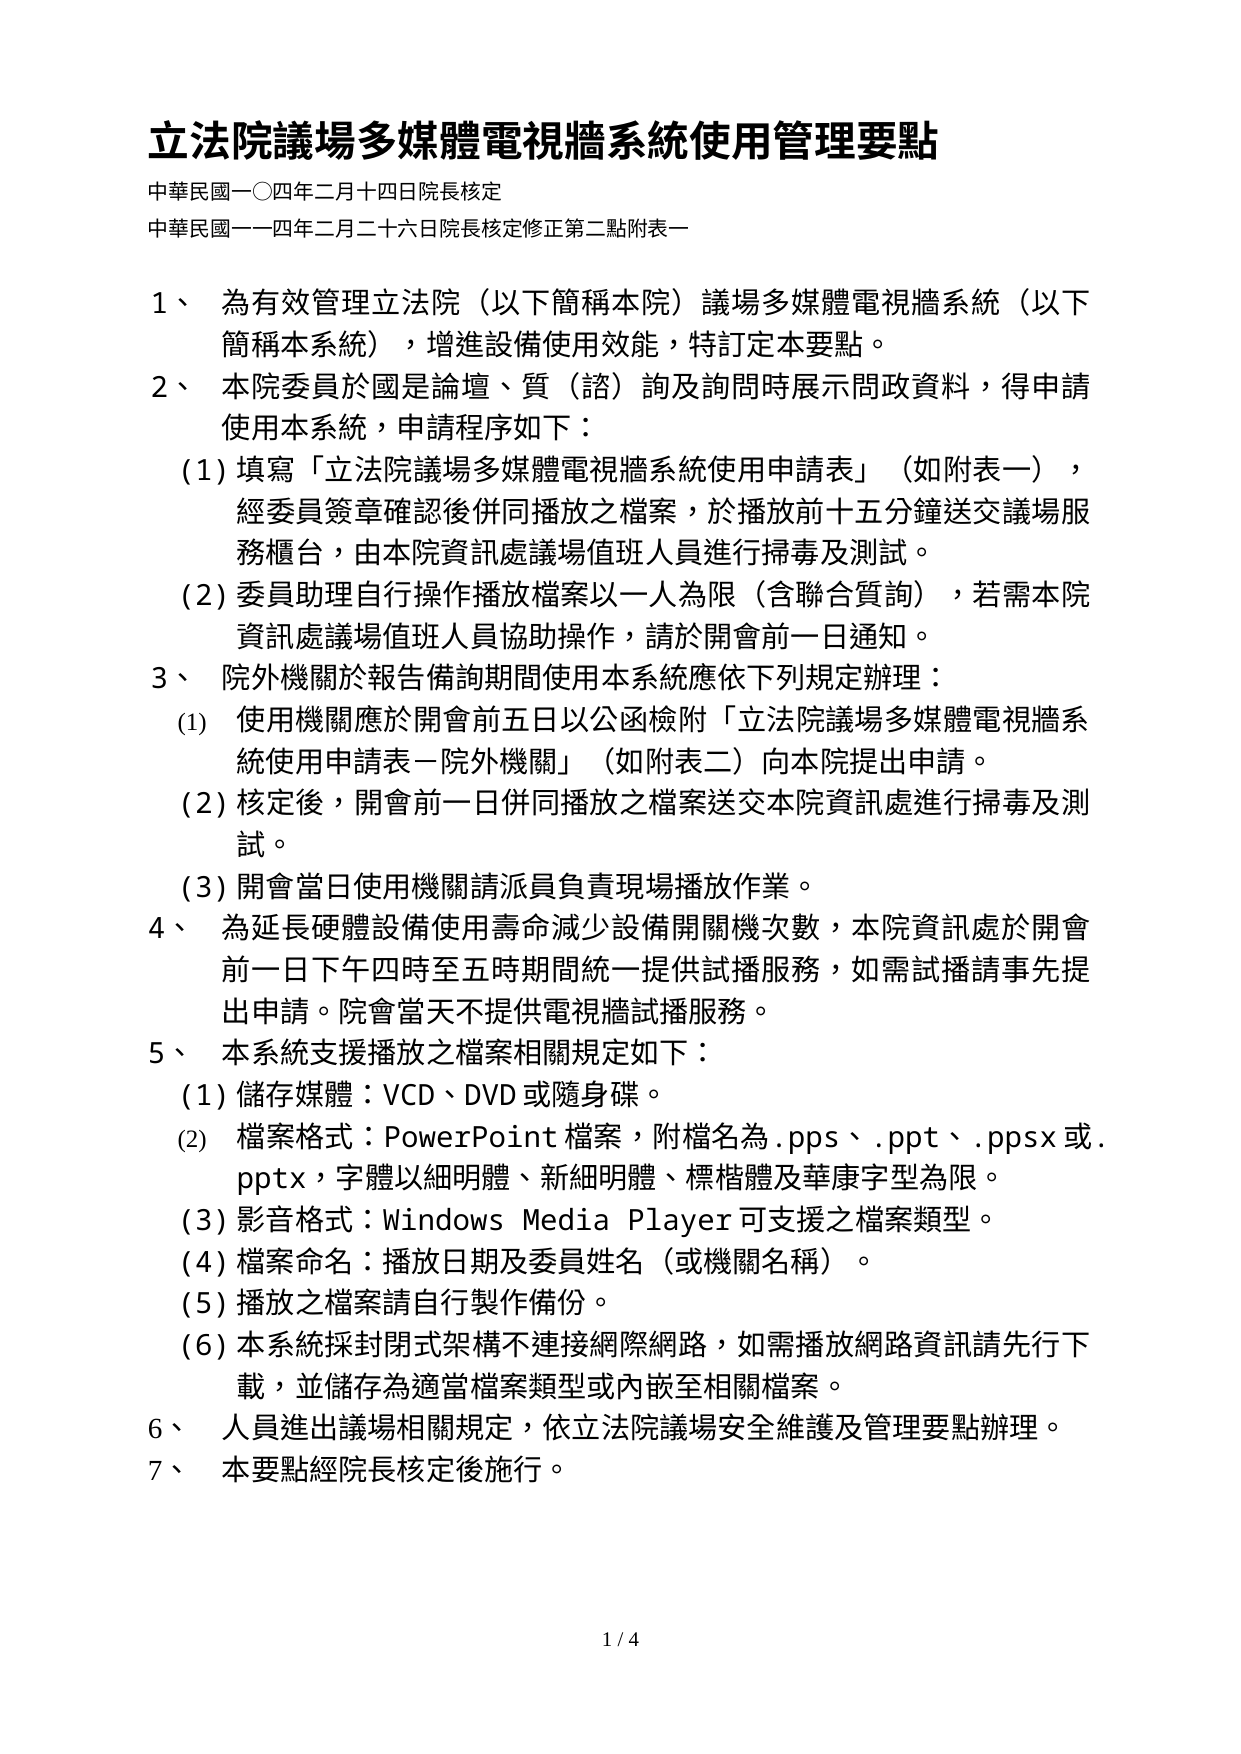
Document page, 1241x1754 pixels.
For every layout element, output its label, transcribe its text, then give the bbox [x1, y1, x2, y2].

list 開會當日使用機關請派員負責現場播放作業。 [177, 864, 1092, 905]
text 中華民國一一四年二月二十六日院長核定修正第二點附表一 [148, 205, 1092, 243]
text 中華民國一○四年二月十四日院長核定 [148, 168, 1092, 205]
text 立法院議場多媒體電視牆系統使用管理要點 [148, 108, 1092, 168]
list 使用機關應於開會前五日以公函檢附「立法院議場多媒體電視牆系統使用申請表－院外機關」（如附表二）向本院提出申請。 [177, 697, 1092, 780]
list 院外機關於報告備詢期間使用本系統應依下列規定辦理： [150, 655, 1092, 697]
list 人員進出議場相關規定，依立法院議場安全維護及管理要點辦理。 [148, 1405, 1092, 1447]
list 為延長硬體設備使用壽命減少設備開關機次數，本院資訊處於開會前一日下午四時至五時期間統一提供試播服務，如需試播請事先提出申請。院會當天不提供電視牆試播服務。 [148, 905, 1092, 1030]
list 填寫「立法院議場多媒體電視牆系統使用申請表」（如附表一），經委員簽章確認後併同播放之檔案，於播放前十五分鐘送交議場服務櫃台，由本院資訊處議場值班人員進行掃毒及測試。 [177, 447, 1092, 572]
list 本系統支援播放之檔案相關規定如下： [148, 1030, 1092, 1072]
list 儲存媒體：VCD、DVD或隨身碟。 [177, 1072, 1092, 1114]
list 本要點經院長核定後施行。 [148, 1447, 1092, 1489]
list 播放之檔案請自行製作備份。 [177, 1280, 1092, 1322]
list 委員助理自行操作播放檔案以一人為限（含聯合質詢），若需本院資訊處議場值班人員協助操作，請於開會前一日通知。 [177, 572, 1092, 655]
list 核定後，開會前一日併同播放之檔案送交本院資訊處進行掃毒及測試。 [177, 780, 1092, 864]
list 為有效管理立法院（以下簡稱本院）議場多媒體電視牆系統（以下簡稱本系統），增進設備使用效能，特訂定本要點。 [150, 280, 1092, 364]
list 影音格式：Windows Media Player可支援之檔案類型。 [177, 1197, 1092, 1239]
list 本系統採封閉式架構不連接網際網路，如需播放網路資訊請先行下載，並儲存為適當檔案類型或內嵌至相關檔案。 [177, 1322, 1092, 1405]
list 本院委員於國是論壇、質（諮）詢及詢問時展示問政資料，得申請使用本系統，申請程序如下： [150, 364, 1092, 447]
list 檔案命名：播放日期及委員姓名（或機關名稱）。 [177, 1239, 1092, 1280]
list 檔案格式：PowerPoint檔案，附檔名為.pps、.ppt、.ppsx或.pptx，字體以細明體、新細明體、標楷體及華康字型為限。 [177, 1114, 1092, 1197]
